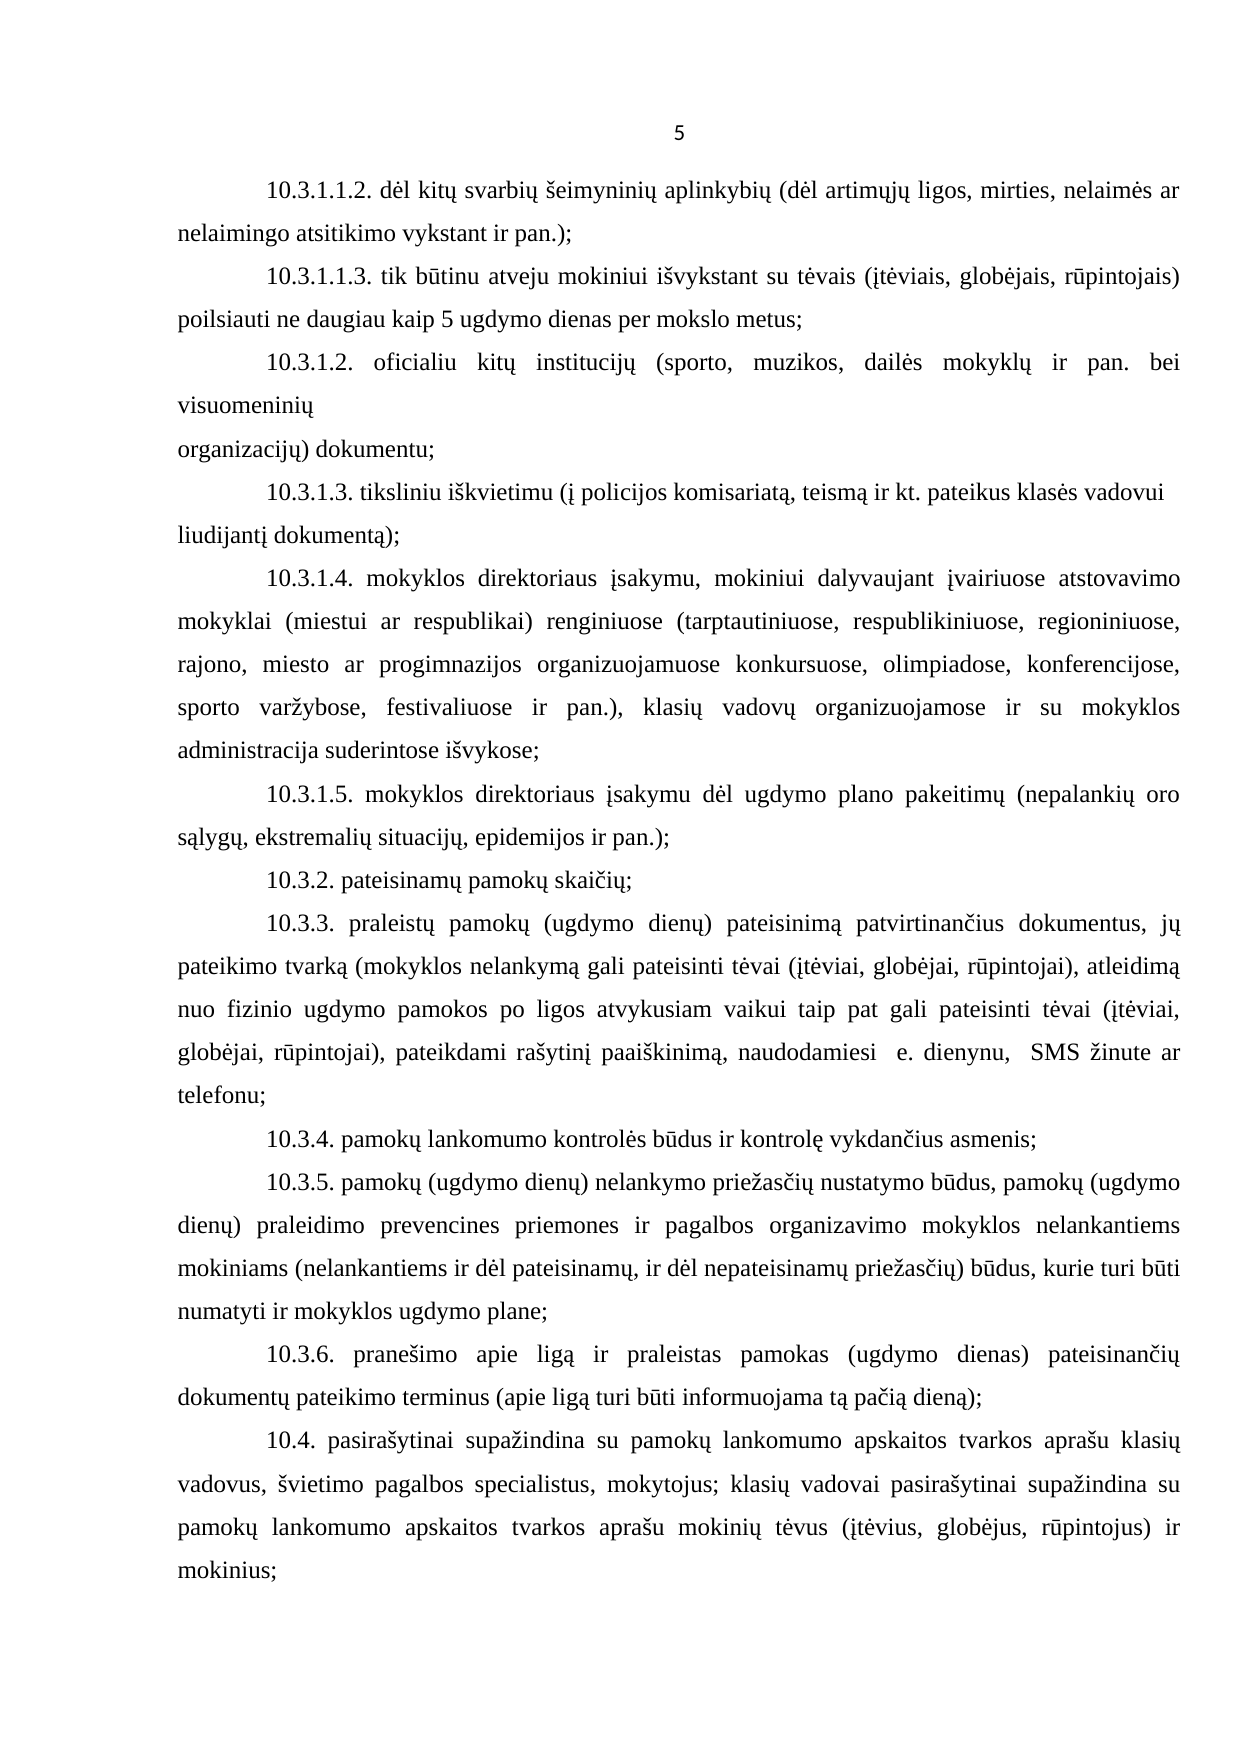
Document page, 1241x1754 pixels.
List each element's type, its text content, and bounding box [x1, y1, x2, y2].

text liudijantį dokumentą); [177, 520, 1181, 549]
text 10.3.1.4. mokyklos direktoriaus įsakymu, mokiniui dalyvaujant įvairiuose atstovavimo mokyklai (miestui ar respublikai) renginiuose (tarptautiniuose, respublikiniuose, regioniniuose, rajono, miesto ar progimnazijos organizuojamuose konkursuose, olimpiadose, konferencijose, sporto varžybose, festivaliuose ir pan.), klasių vadovų organizuojamose ir su mokyklos administracija suderintose išvykose; [177, 563, 1181, 764]
text 10.3.5. pamokų (ugdymo dienų) nelankymo priežasčių nustatymo būdus, pamokų (ugdymo dienų) praleidimo prevencines priemones ir pagalbos organizavimo mokyklos nelankantiems mokiniams (nelankantiems ir dėl pateisinamų, ir dėl nepateisinamų priežasčių) būdus, kurie turi būti numatyti ir mokyklos ugdymo plane; [177, 1167, 1181, 1325]
text 10.3.1.5. mokyklos direktoriaus įsakymu dėl ugdymo plano pakeitimų (nepalankių oro sąlygų, ekstremalių situacijų, epidemijos ir pan.); [177, 779, 1181, 851]
text 10.3.6. pranešimo apie ligą ir praleistas pamokas (ugdymo dienas) pateisinančių dokumentų pateikimo terminus (apie ligą turi būti informuojama tą pačią dieną); [177, 1339, 1181, 1411]
text 10.3.1.3. tiksliniu iškvietimu (į policijos komisariatą, teismą ir kt. pateikus klasės vadovui [177, 477, 1181, 506]
text 10.3.3. praleistų pamokų (ugdymo dienų) pateisinimą patvirtinančius dokumentus, jų pateikimo tvarką (mokyklos nelankymą gali pateisinti tėvai (įtėviai, globėjai, rūpintojai), atleidimą nuo fizinio ugdymo pamokos po ligos atvykusiam vaikui taip pat gali pateisinti tėvai (įtėviai, globėjai, rūpintojai), pateikdami rašytinį paaiškinimą, naudodamiesi e. dienynu, SMS žinute ar telefonu; [177, 908, 1181, 1109]
text 10.3.1.2. oficialiu kitų institucijų (sporto, muzikos, dailės mokyklų ir pan. bei visuomeninių [177, 347, 1181, 419]
text 10.3.4. pamokų lankomumo kontrolės būdus ir kontrolę vykdančius asmenis; [177, 1124, 1181, 1152]
text organizacijų) dokumentu; [177, 434, 1181, 462]
text 10.3.1.1.2. dėl kitų svarbių šeimyninių aplinkybių (dėl artimųjų ligos, mirties, nelaimės ar nelaimingo atsitikimo vykstant ir pan.); [177, 175, 1181, 247]
text 10.3.2. pateisinamų pamokų skaičių; [177, 865, 1181, 894]
text 10.4. pasirašytinai supažindina su pamokų lankomumo apskaitos tvarkos aprašu klasių vadovus, švietimo pagalbos specialistus, mokytojus; klasių vadovai pasirašytinai supažindina su pamokų lankomumo apskaitos tvarkos aprašu mokinių tėvus (įtėvius, globėjus, rūpintojus) ir mokinius; [177, 1426, 1181, 1584]
text 10.3.1.1.3. tik būtinu atveju mokiniui išvykstant su tėvais (įtėviais, globėjais, rūpintojais) poilsiauti ne daugiau kaip 5 ugdymo dienas per mokslo metus; [177, 261, 1181, 333]
